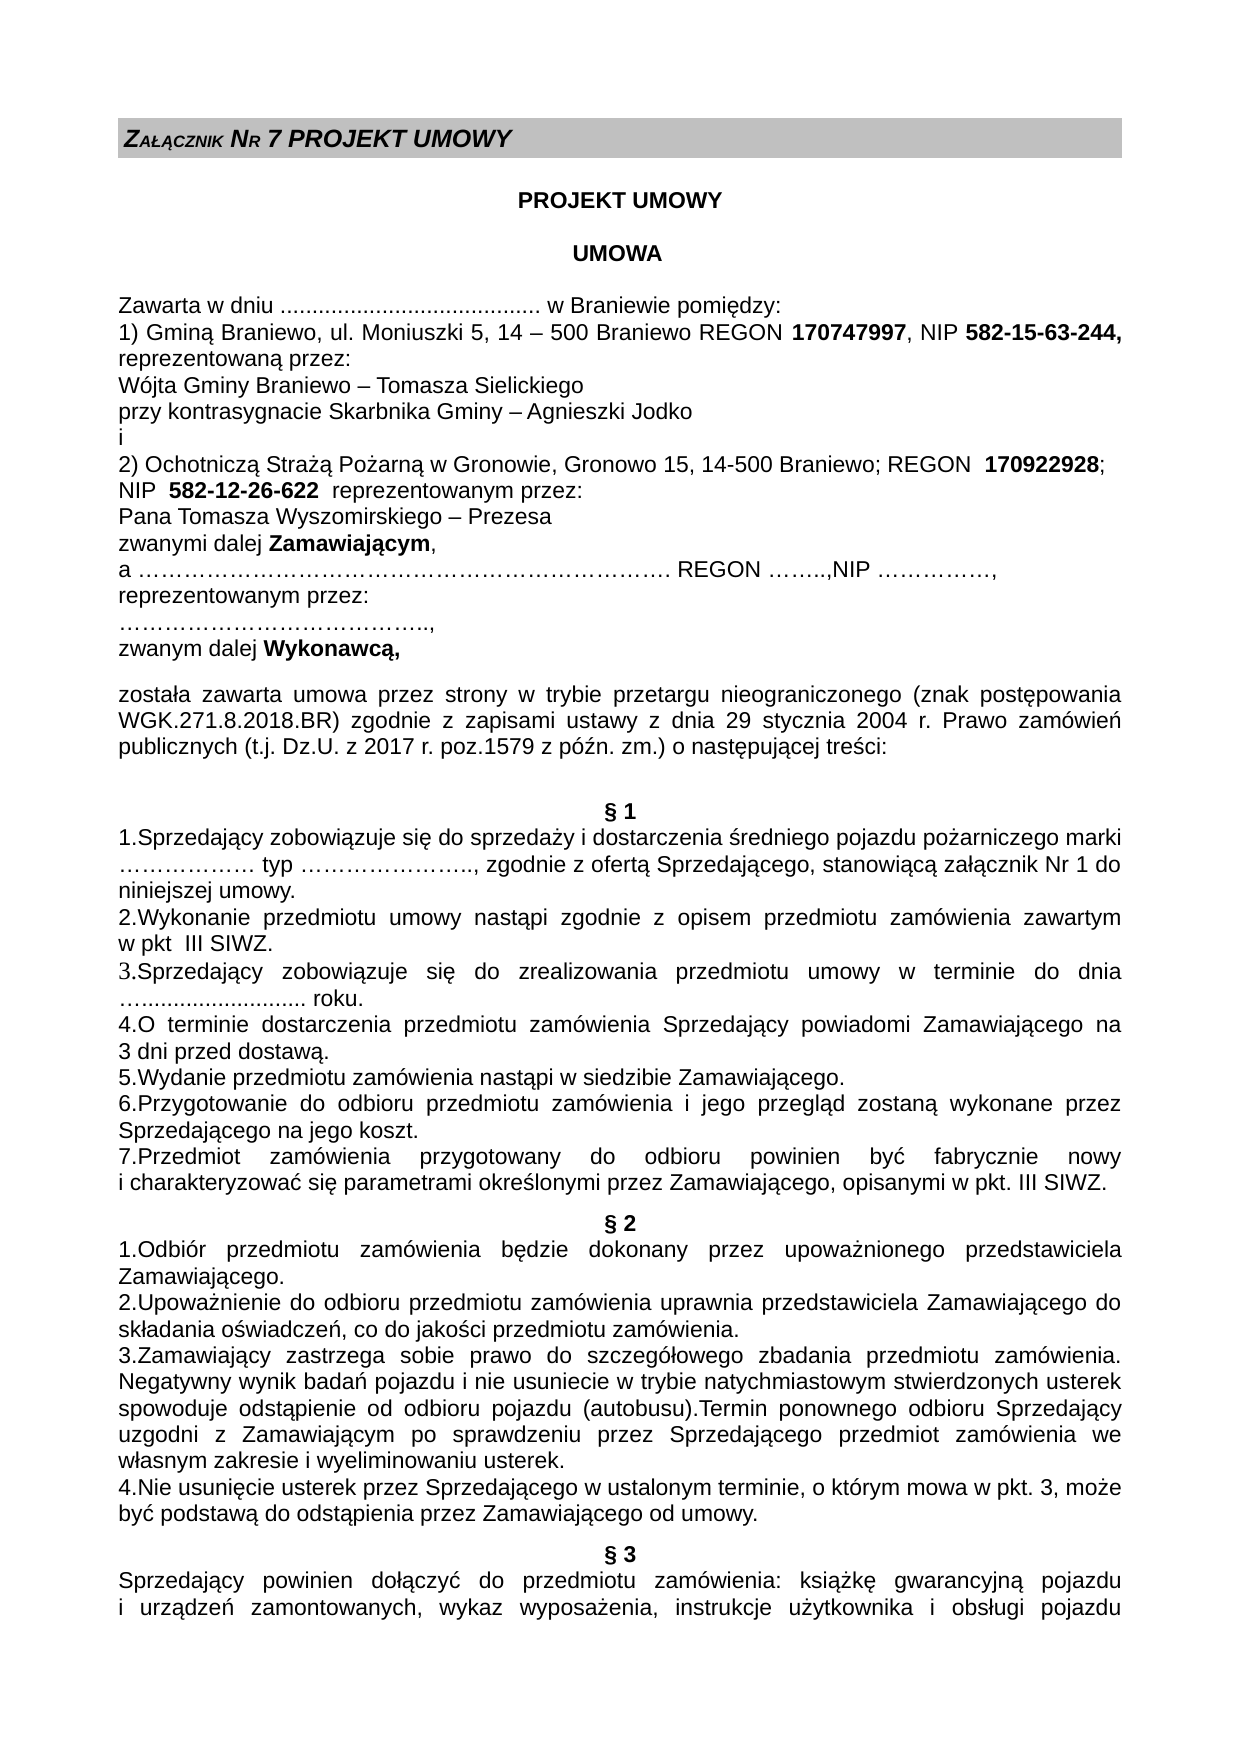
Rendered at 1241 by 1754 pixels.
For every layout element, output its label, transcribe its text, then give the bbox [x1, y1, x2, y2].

text § 3 [118, 1541, 1122, 1567]
list Upoważnienie do odbioru przedmiotu zamówienia uprawnia przedstawiciela Zamawiającego do składania oświadczeń, co do jakości przedmiotu zamówienia. [118, 1289, 1122, 1342]
table_header Załącznik Nr 7 PROJEKT UMOWY [118, 118, 1122, 158]
text 1) Gminą Braniewo, ul. Moniuszki 5, 14 – 500 Braniewo REGON 170747997, NIP 582-15-63-244, reprezentowaną przez: [118, 319, 1122, 372]
text reprezentowanym przez: [118, 582, 1122, 609]
list Wykonanie przedmiotu umowy nastąpi zgodnie z opisem przedmiotu zamówienia zawartym w pkt III SIWZ. [118, 903, 1122, 956]
list Wydanie przedmiotu zamówienia nastąpi w siedzibie Zamawiającego. [118, 1064, 1122, 1090]
text PROJEKT UMOWY [118, 187, 1122, 213]
list Sprzedający zobowiązuje się do zrealizowania przedmiotu umowy w terminie do dnia ….......................... roku. [118, 956, 1122, 1011]
text UMOWA [118, 240, 1122, 266]
list Nie usunięcie usterek przez Sprzedającego w ustalonym terminie, o którym mowa w pkt. 3, może być podstawą do odstąpienia przez Zamawiającego od umowy. [118, 1474, 1122, 1526]
text Wójta Gminy Braniewo – Tomasza Sielickiego [118, 372, 1122, 398]
list Przygotowanie do odbioru przedmiotu zamówienia i jego przegląd zostaną wykonane przez Sprzedającego na jego koszt. [118, 1090, 1122, 1143]
list Odbiór przedmiotu zamówienia będzie dokonany przez upoważnionego przedstawiciela Zamawiającego. [118, 1236, 1122, 1289]
text Zawarta w dniu ......................................... w Braniewie pomiędzy: [118, 292, 1122, 319]
text Sprzedający powinien dołączyć do przedmiotu zamówienia: książkę gwarancyjną pojazdu i urządzeń zamontowanych, wykaz wyposażenia, instrukcje użytkownika i obsługi pojazdu [118, 1567, 1122, 1620]
text a ……………………………………………………………. REGON ……..,NIP ……………, [118, 556, 1122, 582]
text § 2 [118, 1210, 1122, 1236]
text 2) Ochotniczą Strażą Pożarną w Gronowie, Gronowo 15, 14-500 Braniewo; REGON 170922928; NIP 582-12-26-622 reprezentowanym przez: [118, 451, 1122, 503]
list Zamawiający zastrzega sobie prawo do szczegółowego zbadania przedmiotu zamówienia. Negatywny wynik badań pojazdu i nie usuniecie w trybie natychmiastowym stwierdzonych usterek spowoduje odstąpienie od odbioru pojazdu (autobusu).Termin ponownego odbioru Sprzedający uzgodni z Zamawiającym po sprawdzeniu przez Sprzedającego przedmiot zamówienia we własnym zakresie i wyeliminowaniu usterek. [118, 1342, 1122, 1474]
text została zawarta umowa przez strony w trybie przetargu nieograniczonego (znak postępowania WGK.271.8.2018.BR) zgodnie z zapisami ustawy z dnia 29 stycznia 2004 r. Prawo zamówień publicznych (t.j. Dz.U. z 2017 r. poz.1579 z późn. zm.) o następującej treści: [118, 681, 1122, 760]
text ………………………………….., [118, 609, 1122, 635]
text Pana Tomasza Wyszomirskiego – Prezesa [118, 503, 1122, 530]
list Sprzedający zobowiązuje się do sprzedaży i dostarczenia średniego pojazdu pożarniczego marki ……………… typ ………………….., zgodnie z ofertą Sprzedającego, stanowiącą załącznik Nr 1 do niniejszej umowy. [118, 824, 1122, 903]
text § 1 [118, 798, 1122, 824]
list O terminie dostarczenia przedmiotu zamówienia Sprzedający powiadomi Zamawiającego na 3 dni przed dostawą. [118, 1011, 1122, 1064]
text i [118, 424, 1122, 451]
text zwanymi dalej Zamawiającym, [118, 530, 1122, 556]
list Przedmiot zamówienia przygotowany do odbioru powinien być fabrycznie nowy i charakteryzować się parametrami określonymi przez Zamawiającego, opisanymi w pkt. III SIWZ. [118, 1143, 1122, 1196]
text zwanym dalej Wykonawcą, [118, 635, 1122, 661]
text przy kontrasygnacie Skarbnika Gminy – Agnieszki Jodko [118, 398, 1122, 424]
